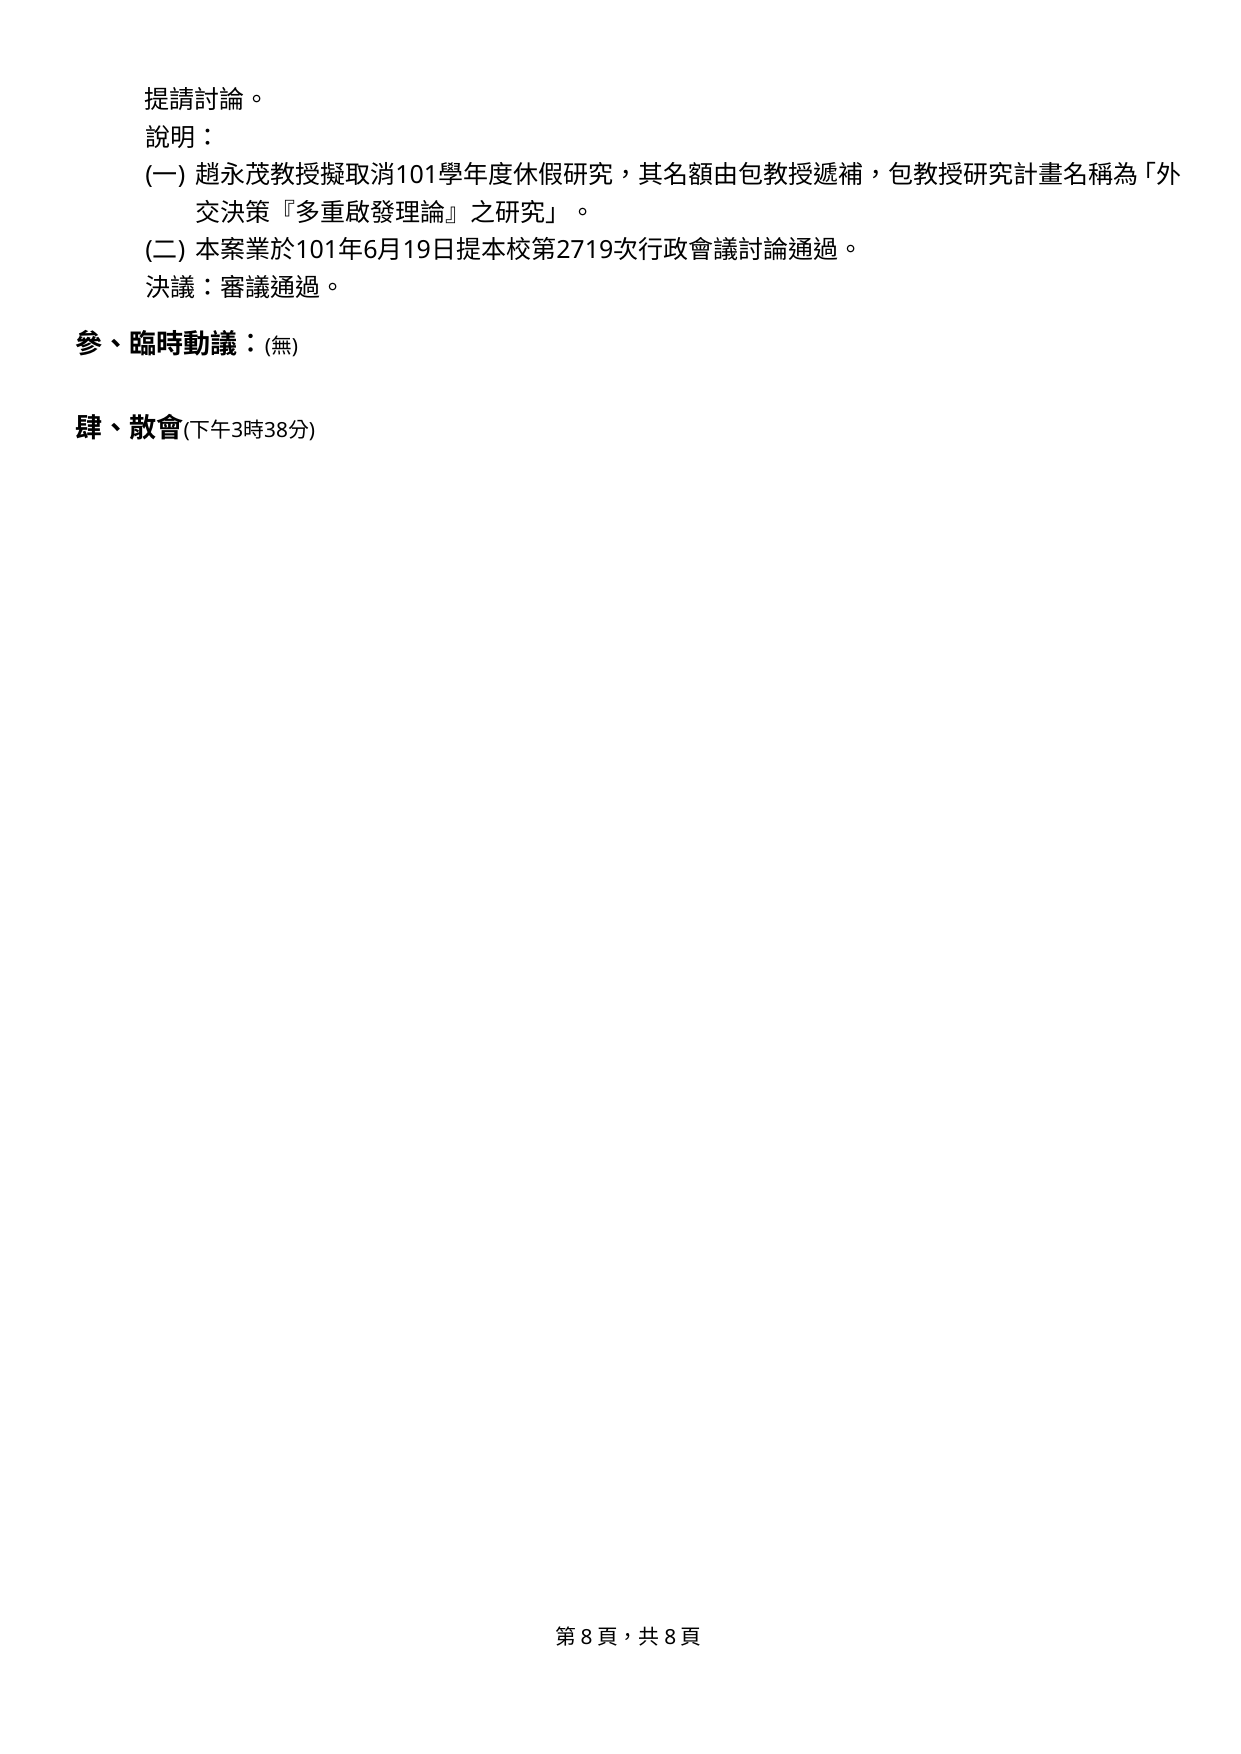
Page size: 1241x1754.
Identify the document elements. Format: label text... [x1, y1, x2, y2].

list 趙永茂教授擬取消101學年度休假研究，其名額由包教授遞補，包教授研究計畫名稱為「外交決策『多重啟發理論』之研究」。 [145, 154, 1181, 229]
text 說明： [145, 116, 1181, 154]
text 肆、散會(下午3時38分) [75, 388, 1181, 463]
text 決議：審議通過。 [145, 266, 1181, 304]
text 參、臨時動議︰(無) [75, 304, 1181, 379]
text 提請討論。 [93, 79, 1181, 116]
list 本案業於101年6月19日提本校第2719次行政會議討論通過。 [145, 229, 1181, 266]
